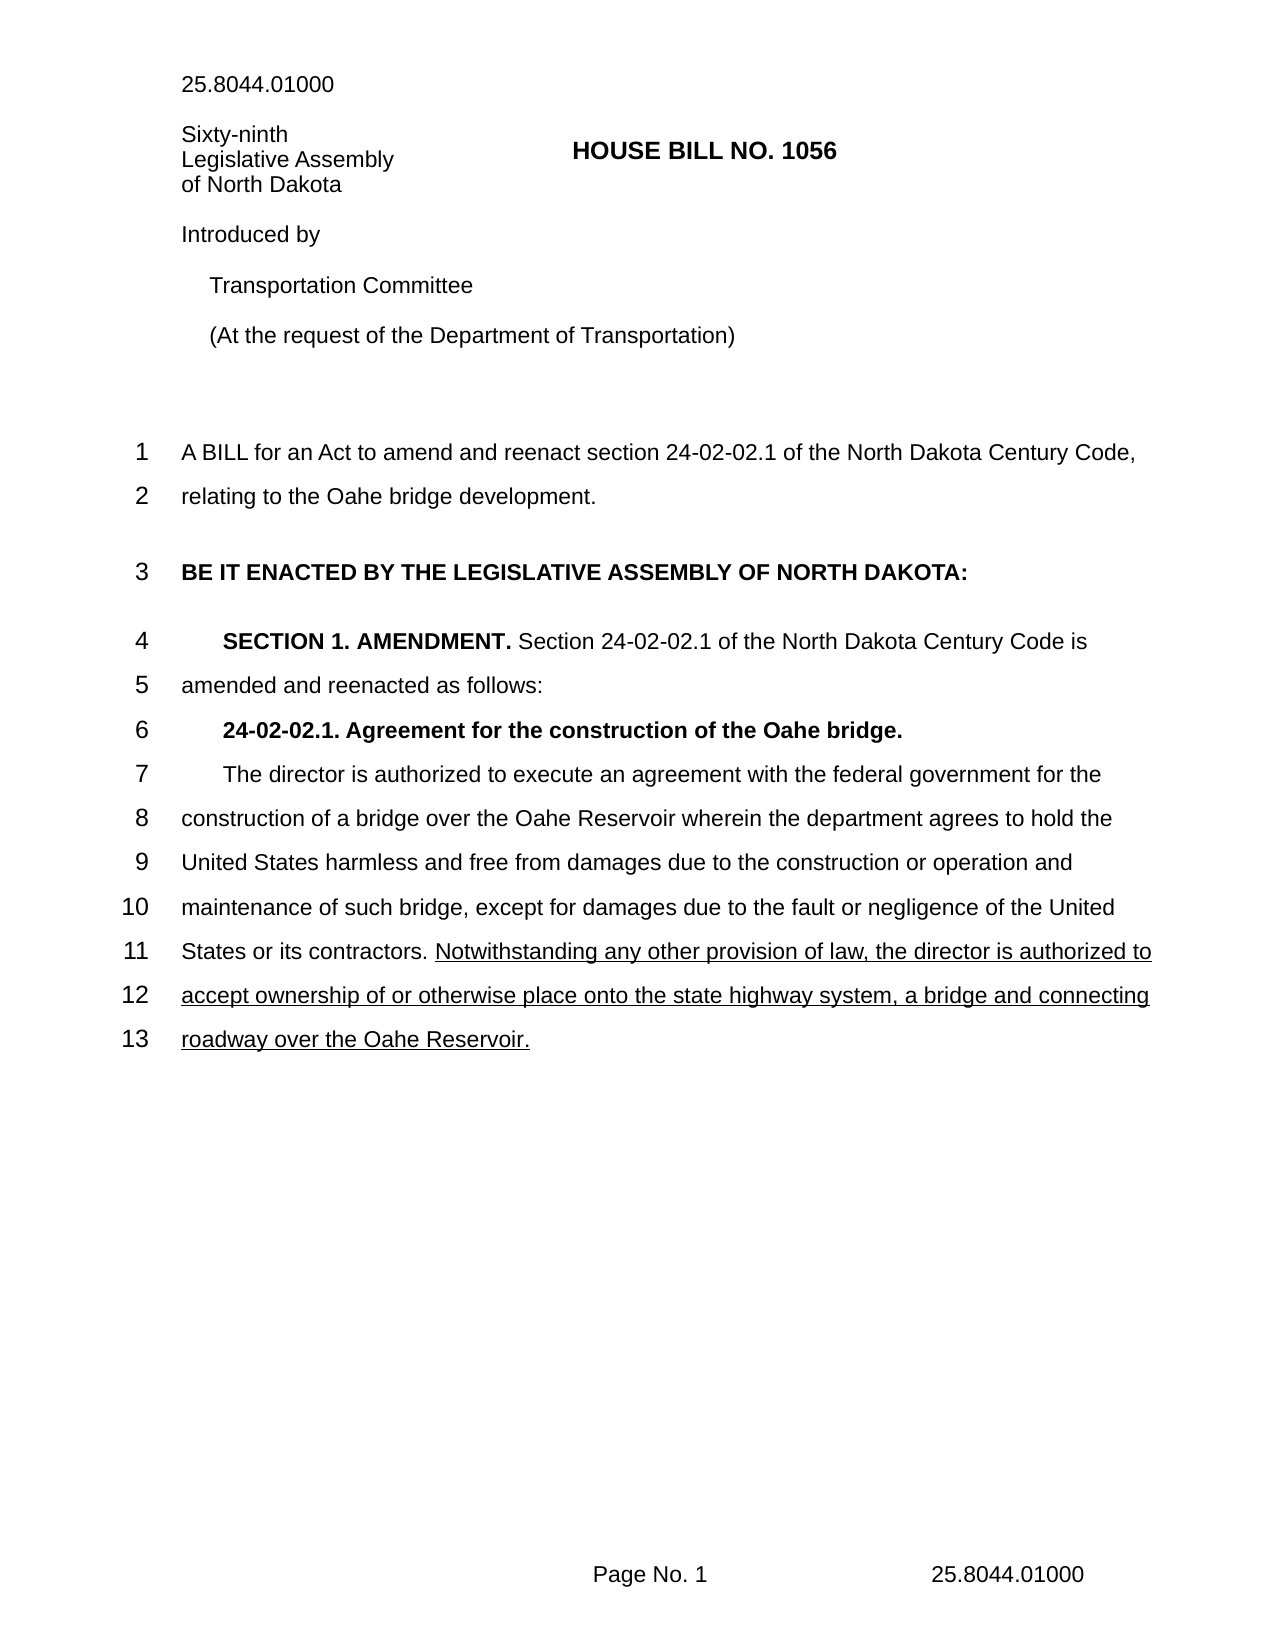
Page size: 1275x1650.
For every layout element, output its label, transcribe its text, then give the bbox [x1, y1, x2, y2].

text SECTION 1. AMENDMENT. Section 24‑02‑02.1 of the North Dakota Century Code is amended and reenacted as follows: [181, 614, 1154, 703]
title BILL NO. [565, 136, 837, 165]
text Transportation Committee [209, 275, 1154, 298]
text of North Dakota [181, 173, 1154, 198]
text (At the request of the Department of Transportation) [209, 325, 1154, 348]
text The director is authorized to execute an agreement with the federal government for the construction of a bridge over the Oahe Reservoir wherein the department agrees to hold the United States harmless and free from damages due to the construction or operation and maintenance of such bridge, except for damages due to the fault or negligence of the United States or its contractors. Notwithstanding any other provision of law, the director is authorized to accept ownership of or otherwise place onto the state highway system, a bridge and connecting roadway over the Oahe Reservoir. [181, 747, 1154, 1057]
title A BILL for an Act to amend and reenact section 24‑02‑02.1 of the North Dakota Century Code, relating to the Oahe bridge development. [181, 425, 1154, 513]
text . [181, 73, 1154, 133]
subtitle 24‑02‑02.1. Agreement for the construction of the Oahe bridge. [181, 703, 1154, 747]
text Legislative Assembly [181, 148, 1154, 173]
text Introduced by [181, 223, 1154, 248]
text BE IT ENACTED BY THE LEGISLATIVE ASSEMBLY OF NORTH DAKOTA: [181, 545, 1154, 589]
